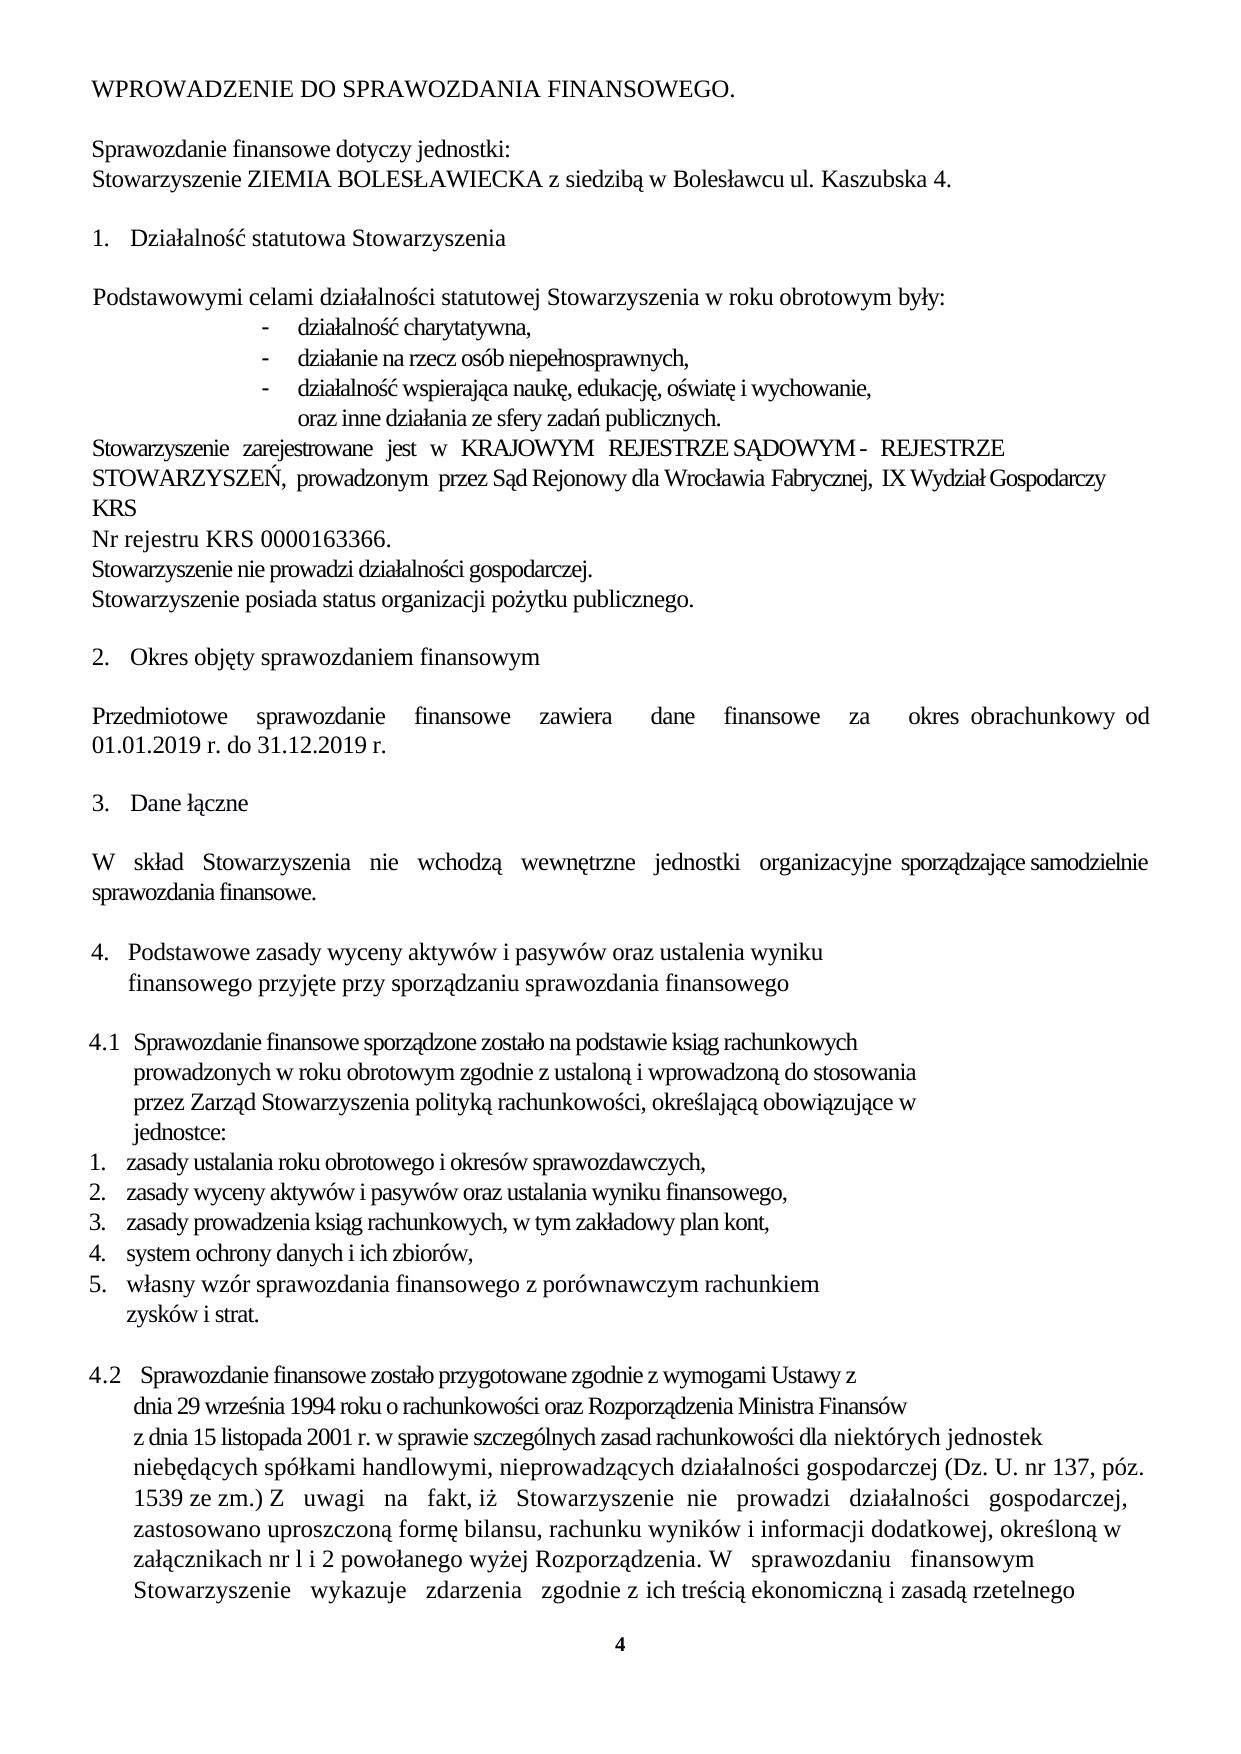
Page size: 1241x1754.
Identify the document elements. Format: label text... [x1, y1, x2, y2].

text Stowarzyszenie zarejestrowane jest w KRAJOWYM REJESTRZE SĄDOWYM - REJESTRZE STOWARZYSZEŃ, prowadzonym przez Sąd Rejonowy dla Wrocławia Fabrycznej, IX Wydział Gospodarczy KRS [92, 433, 1151, 523]
text Stowarzyszenie posiada status organizacji pożytku publicznego. [91, 583, 1151, 613]
text Stowarzyszenie nie prowadzi działalności gospodarczej. [91, 553, 1151, 583]
list zasady ustalania roku obrotowego i okresów sprawozdawczych, [89, 1147, 1151, 1177]
list własny wzór sprawozdania finansowego z porównawczym rachunkiem zysków i strat. [89, 1268, 1151, 1328]
list działalność charytatywna, [261, 311, 1151, 341]
list działalność wspierająca naukę, edukację, oświatę i wychowanie, oraz inne działania ze sfery zadań publicznych. [261, 372, 1151, 432]
list działanie na rzecz osób niepełnosprawnych, [261, 342, 1151, 372]
text W skład Stowarzyszenia nie wchodzą wewnętrzne jednostki organizacyjne sporządzające samodzielnie sprawozdania finansowe. [92, 847, 1148, 907]
text 2. Okres objęty sprawozdaniem finansowym [92, 642, 1151, 671]
text 1. Działalność statutowa Stowarzyszenia [92, 223, 1151, 251]
text 3. Dane łączne [92, 788, 1151, 817]
list zasady prowadzenia ksiąg rachunkowych, w tym zakładowy plan kont, [89, 1207, 1151, 1237]
text 4. Podstawowe zasady wyceny aktywów i pasywów oraz ustalenia wyniku finansowego przyjęte przy sporządzaniu sprawozdania finansowego [91, 936, 1151, 997]
text 4.1 Sprawozdanie finansowe sporządzone zostało na podstawie ksiąg rachunkowych prowadzonych w roku obrotowym zgodnie z ustaloną i wprowadzoną do stosowania przez Zarząd Stowarzyszenia polityką rachunkowości, określającą obowiązujące w jednostce: [89, 1026, 1151, 1146]
text Sprawozdanie finansowe dotyczy jednostki: [91, 133, 1151, 163]
text 4.2 Sprawozdanie finansowe zostało przygotowane zgodnie z wymogami Ustawy z dnia 29 września 1994 roku o rachunkowości oraz Rozporządzenia Ministra Finansów z dnia 15 listopada 2001 r. w sprawie szczególnych zasad rachunkowości dla niektórych jednostek niebędących spółkami handlowymi, nieprowadzących działalności gospodarczej (Dz. U. nr 137, póz. 1539 ze zm.) Z uwagi na fakt, iż Stowarzyszenie nie prowadzi działalności gospodarczej, zastosowano uproszczoną formę bilansu, rachunku wyników i informacji dodatkowej, określoną w załącznikach nr l i 2 powołanego wyżej Rozporządzenia. W sprawozdaniu finansowym Stowarzyszenie wykazuje zdarzenia zgodnie z ich treścią ekonomiczną i zasadą rzetelnego [89, 1359, 1151, 1605]
text Przedmiotowe sprawozdanie finansowe zawiera dane finansowe za okres obrachunkowy od 01.01.2019 r. do 31.12.2019 r. [92, 701, 1150, 759]
text Nr rejestru KRS 0000163366. [92, 523, 1151, 553]
list system ochrony danych i ich zbiorów, [89, 1237, 1151, 1267]
list zasady wyceny aktywów i pasywów oraz ustalania wyniku finansowego, [89, 1177, 1151, 1207]
text WPROWADZENIE DO SPRAWOZDANIA FINANSOWEGO. [91, 74, 1151, 103]
text Stowarzyszenie ZIEMIA BOLESŁAWIECKA z siedzibą w Bolesławcu ul. Kaszubska 4. [92, 163, 1151, 193]
text Podstawowymi celami działalności statutowej Stowarzyszenia w roku obrotowym były: [92, 282, 1151, 311]
